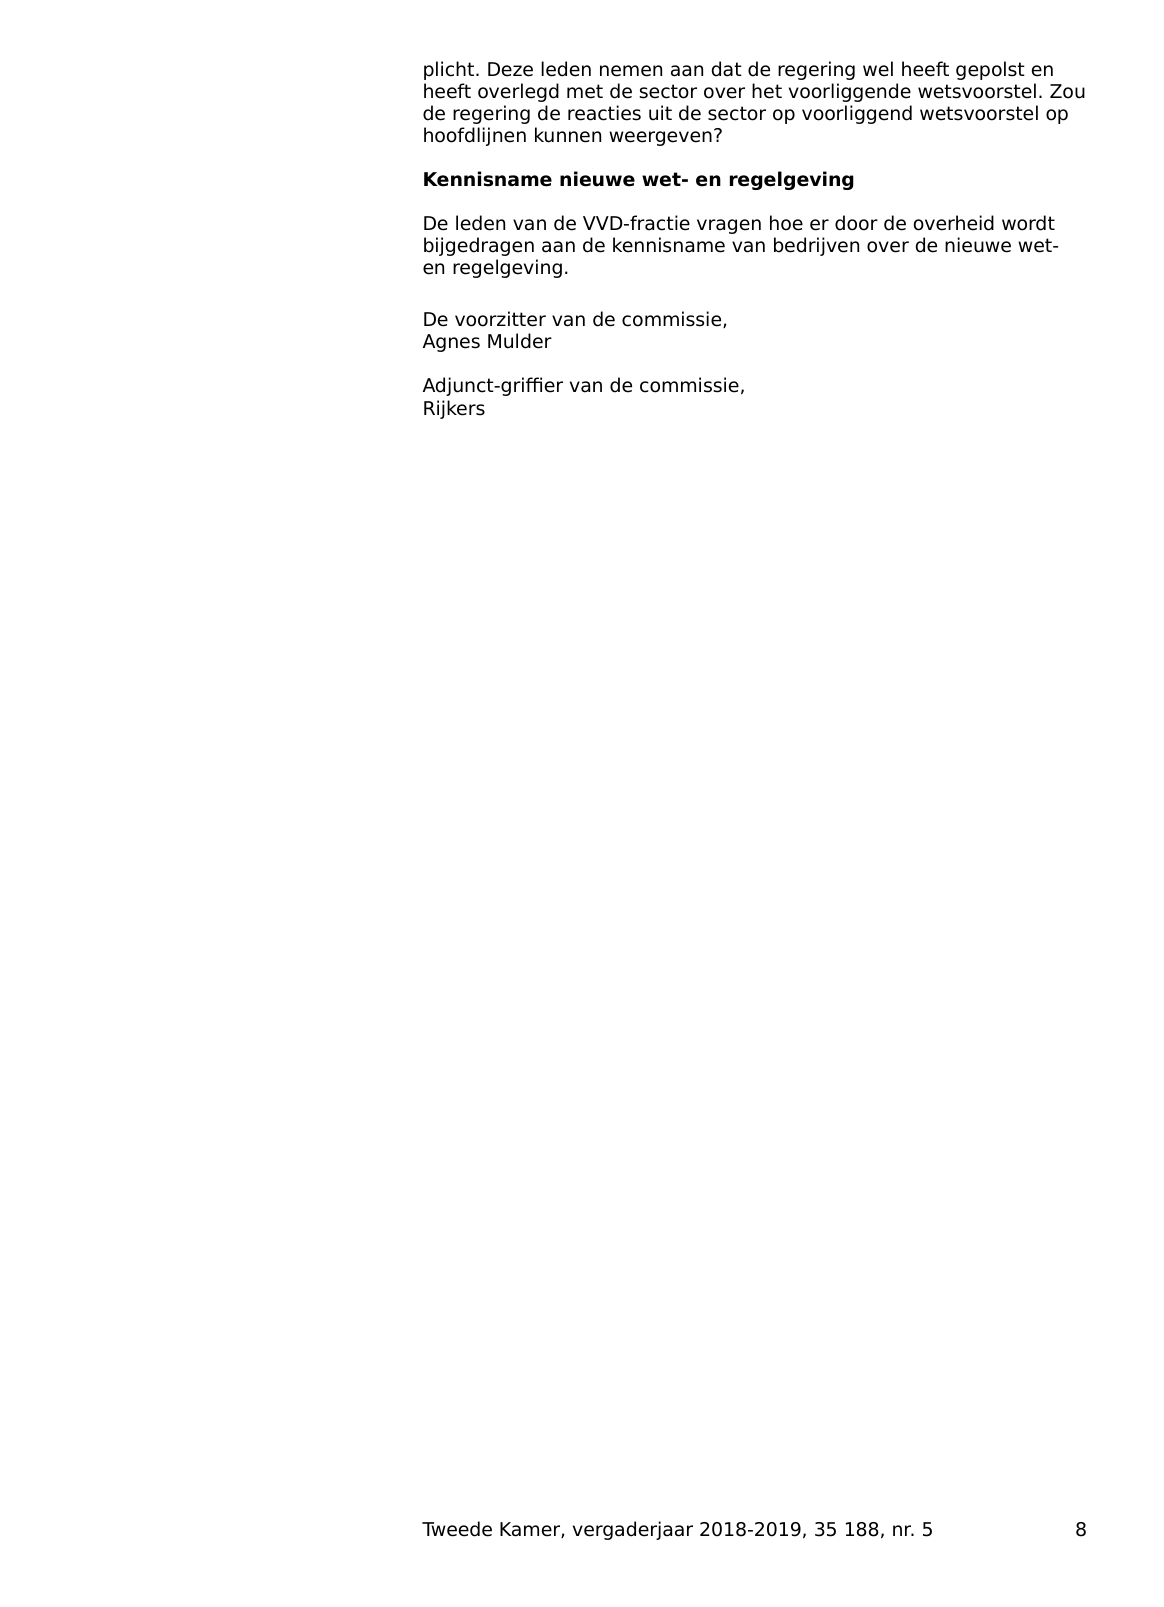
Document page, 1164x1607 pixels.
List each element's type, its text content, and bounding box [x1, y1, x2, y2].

subtitle Kennisname nieuwe wet- en regelgeving [422, 169, 1087, 191]
text plicht. Deze leden nemen aan dat de regering wel heeft gepolst en heeft overlegd met de sector over het voorliggende wetsvoorstel. Zou de regering de reacties uit de sector op voorliggend wetsvoorstel op hoofdlijnen kunnen weergeven? [422, 59, 1087, 147]
text De voorzitter van de commissie, Agnes Mulder [422, 309, 1087, 353]
text Adjunct-griffier van de commissie, Rijkers [422, 375, 1087, 419]
text De leden van de VVD-fractie vragen hoe er door de overheid wordt bijgedragen aan de kennisname van bedrijven over de nieuwe wet- en regelgeving. [422, 213, 1087, 279]
